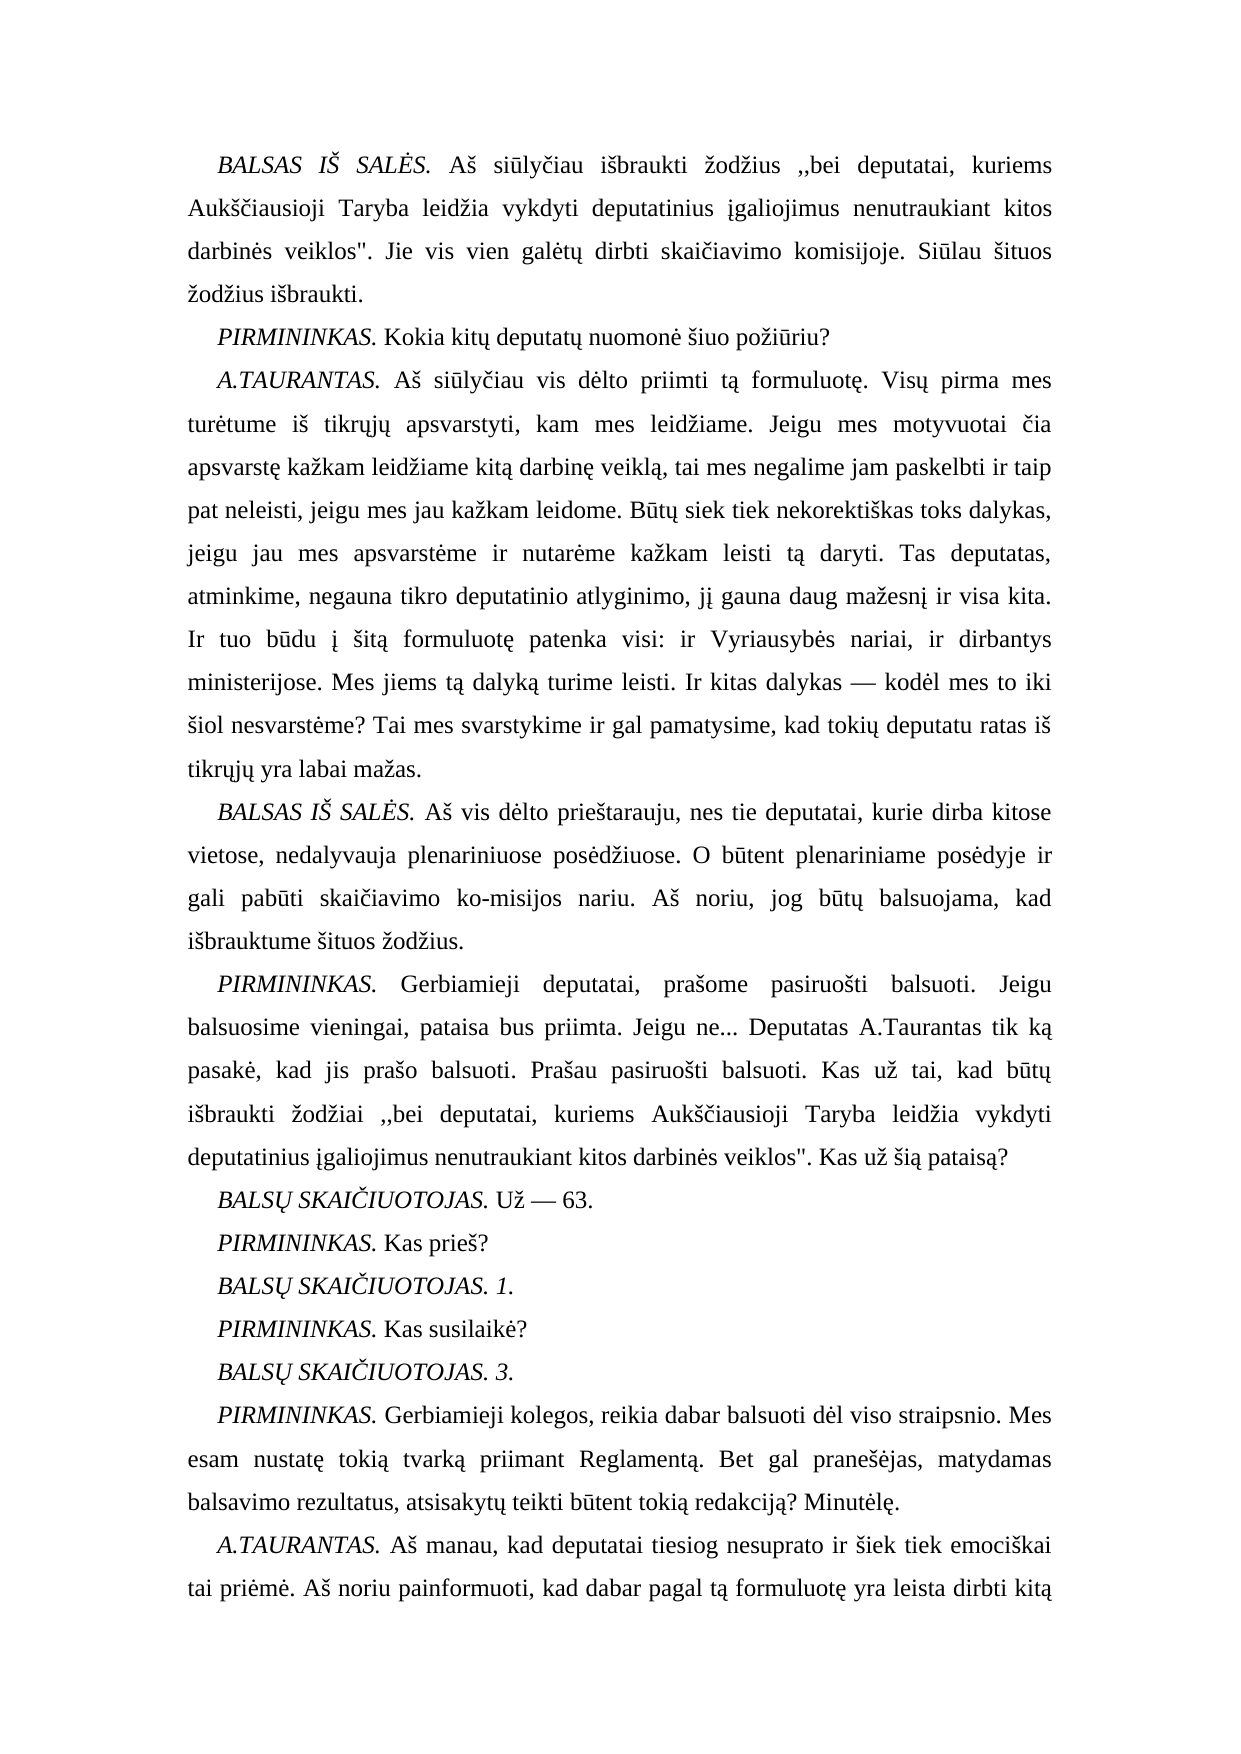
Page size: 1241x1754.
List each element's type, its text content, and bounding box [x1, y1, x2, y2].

text BALSŲ SKAIČIUOTOJAS. 3. [187, 1357, 1053, 1386]
text PIRMININKAS. Kas prieš? [187, 1228, 1053, 1257]
text BALSAS IŠ SALĖS. Aš siūlyčiau išbraukti žodžius ,,bei deputatai, kuriems Aukščiausioji Taryba leidžia vykdyti deputatinius įgaliojimus nenutraukiant kitos darbinės veiklos". Jie vis vien galėtų dirbti skaičiavimo komisijoje. Siūlau šituos žodžius išbraukti. [187, 150, 1053, 308]
text PIRMININKAS. Kas susilaikė? [187, 1314, 1053, 1343]
text PIRMININKAS. Gerbiamieji kolegos, reikia dabar balsuoti dėl viso straipsnio. Mes esam nustatę tokią tvarką priimant Reglamentą. Bet gal pranešėjas, matydamas balsavimo rezultatus, atsisakytų teikti būtent tokią redakciją? Minutėlę. [187, 1401, 1053, 1516]
text BALSŲ SKAIČIUOTOJAS. 1. [187, 1271, 1053, 1300]
text A.TAURANTAS. Aš manau, kad deputatai tiesiog nesuprato ir šiek tiek emociškai tai priėmė. Aš noriu painformuoti, kad dabar pagal tą formuluotę yra leista dirbti kitą [187, 1530, 1053, 1602]
text A.TAURANTAS. Aš siūlyčiau vis dėlto priimti tą formuluotę. Visų pirma mes turėtume iš tikrųjų apsvarstyti, kam mes leidžiame. Jeigu mes motyvuotai čia apsvarstę kažkam leidžiame kitą darbinę veiklą, tai mes negalime jam paskelbti ir taip pat neleisti, jeigu mes jau kažkam leidome. Būtų siek tiek nekorektiškas toks dalykas, jeigu jau mes apsvarstėme ir nutarėme kažkam leisti tą daryti. Tas deputatas, atminkime, negauna tikro deputatinio atlyginimo, jį gauna daug mažesnį ir visa kita. Ir tuo būdu į šitą formuluotę patenka visi: ir Vyriausybės nariai, ir dirbantys ministerijose. Mes jiems tą dalyką turime leisti. Ir kitas dalykas — kodėl mes to iki šiol nesvarstėme? Tai mes svarstykime ir gal pamatysime, kad tokių deputatu ratas iš tikrųjų yra labai mažas. [187, 366, 1053, 782]
text PIRMININKAS. Gerbiamieji deputatai, prašome pasiruošti balsuoti. Jeigu balsuosime vieningai, pataisa bus priimta. Jeigu ne... Deputatas A.Taurantas tik ką pasakė, kad jis prašo balsuoti. Prašau pasiruošti balsuoti. Kas už tai, kad būtų išbraukti žodžiai ,,bei deputatai, kuriems Aukščiausioji Taryba leidžia vykdyti deputatinius įgaliojimus nenutraukiant kitos darbinės veiklos". Kas už šią pataisą? [187, 969, 1053, 1171]
text PIRMININKAS. Kokia kitų deputatų nuomonė šiuo požiūriu? [187, 322, 1053, 351]
text BALSŲ SKAIČIUOTOJAS. Už — 63. [187, 1185, 1053, 1214]
text balsas IŠ SALĖS. Aš vis dėlto prieštarauju, nes tie deputatai, kurie dirba kitose vietose, nedalyvauja plenariniuose posėdžiuose. O būtent plenariniame posėdyje ir gali pabūti skaičiavimo ko-misijos nariu. Aš noriu, jog būtų balsuojama, kad išbrauktume šituos žodžius. [187, 797, 1053, 955]
